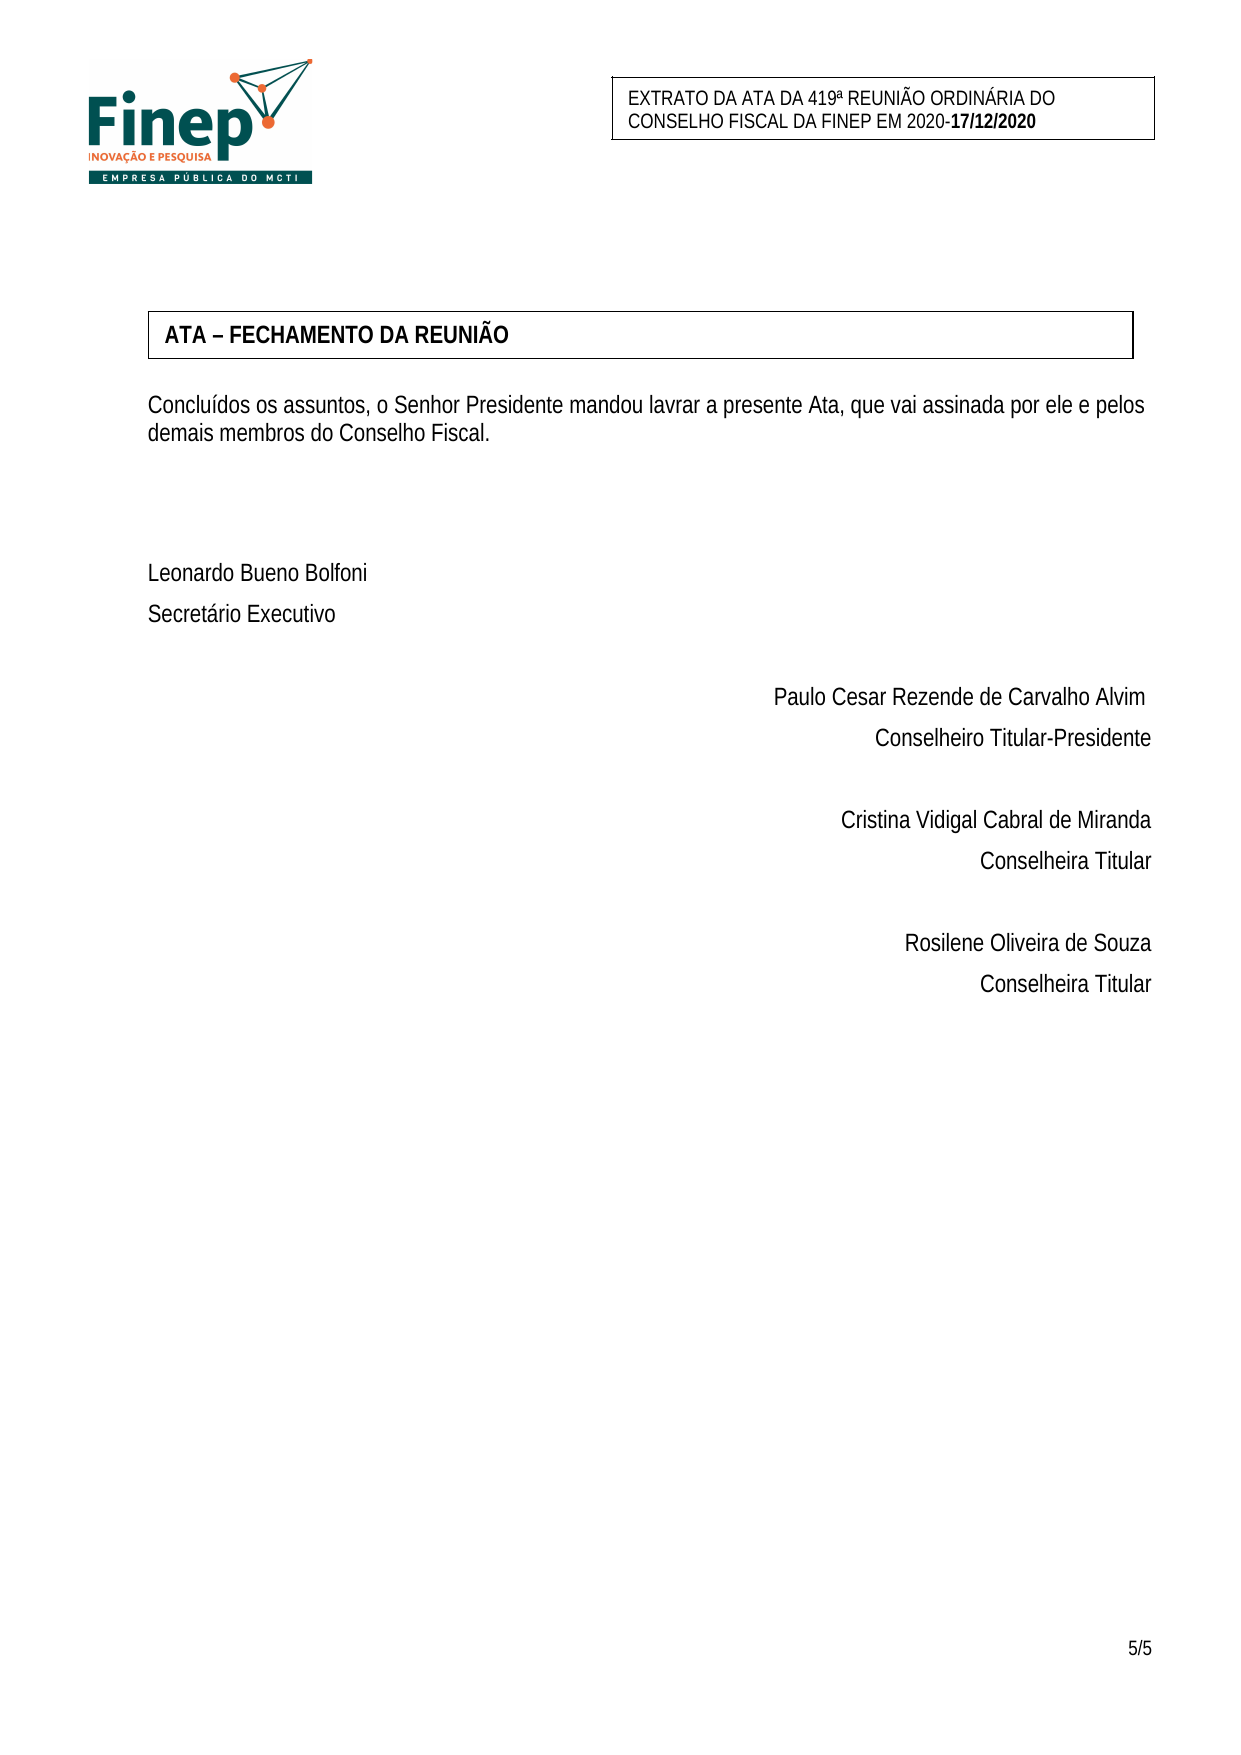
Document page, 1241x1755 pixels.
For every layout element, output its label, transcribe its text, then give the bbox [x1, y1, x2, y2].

text Conselheira Titular [148, 969, 1152, 998]
text Leonardo Bueno Bolfoni [148, 558, 1152, 587]
text ATA – FECHAMENTO DA REUNIÃO [164, 320, 1117, 348]
text Concluídos os assuntos, o Senhor Presidente mandou lavrar a presente Ata, que vai assinada por ele e pelos demais membros do Conselho Fiscal. [148, 390, 1147, 447]
text Secretário Executivo [148, 599, 1152, 628]
text Conselheiro Titular-Presidente [148, 723, 1152, 751]
text Conselheira Titular [443, 846, 1152, 875]
text Cristina Vidigal Cabral de Miranda [148, 805, 1152, 833]
text Rosilene Oliveira de Souza [148, 928, 1152, 957]
text Paulo Cesar Rezende de Carvalho Alvim [148, 681, 1152, 710]
